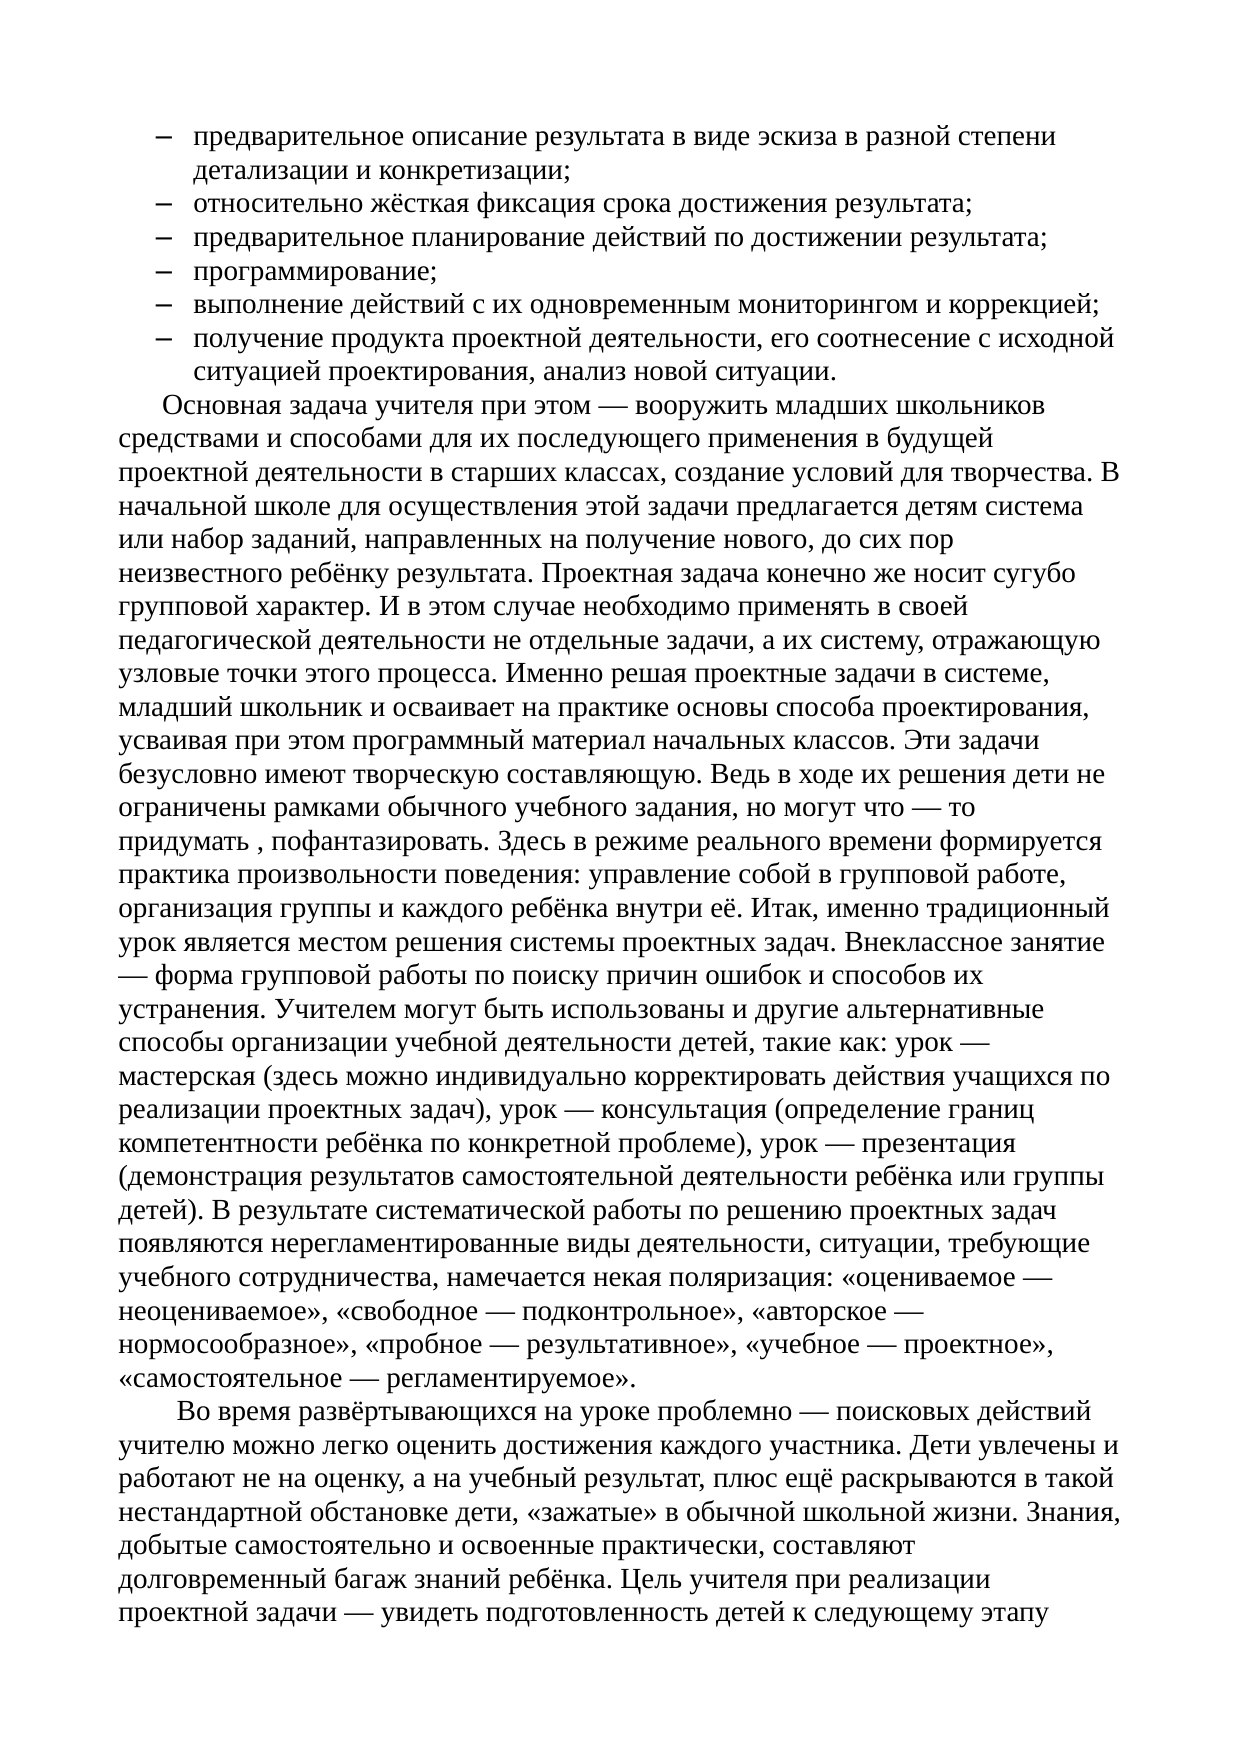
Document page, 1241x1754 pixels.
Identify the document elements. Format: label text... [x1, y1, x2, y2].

text Во время развёртывающихся на уроке проблемно — поисковых действий учителю можно легко оценить достижения каждого участника. Дети увлечены и работают не на оценку, а на учебный результат, плюс ещё раскрываются в такой нестандартной обстановке дети, «зажатые» в обычной школьной жизни. Знания, добытые самостоятельно и освоенные практически, составляют долговременный багаж знаний ребёнка. Цель учителя при реализации проектной задачи — увидеть подготовленность детей к следующему этапу [118, 1393, 1122, 1628]
list выполнение действий с их одновременным мониторингом и коррекцией; [156, 286, 1122, 320]
list получение продукта проектной деятельности, его соотнесение с исходной ситуацией проектирования, анализ новой ситуации. [156, 320, 1122, 387]
list предварительное описание результата в виде эскиза в разной степени детализации и конкретизации; [156, 118, 1122, 185]
list относительно жёсткая фиксация срока достижения результата; [156, 185, 1122, 219]
list программирование; [156, 253, 1122, 286]
text Основная задача учителя при этом — вооружить младших школьников средствами и способами для их последующего применения в будущей проектной деятельности в старших классах, создание условий для творчества. В начальной школе для осуществления этой задачи предлагается детям система или набор заданий, направленных на получение нового, до сих пор неизвестного ребёнку результата. Проектная задача конечно же носит сугубо групповой характер. И в этом случае необходимо применять в своей педагогической деятельности не отдельные задачи, а их систему, отражающую узловые точки этого процесса. Именно решая проектные задачи в системе, младший школьник и осваивает на практике основы способа проектирования, усваивая при этом программный материал начальных классов. Эти задачи безусловно имеют творческую составляющую. Ведь в ходе их решения дети не ограничены рамками обычного учебного задания, но могут что — то придумать , пофантазировать. Здесь в режиме реального времени формируется практика произвольности поведения: управление собой в групповой работе, организация группы и каждого ребёнка внутри её. Итак, именно традиционный урок является местом решения системы проектных задач. Внеклассное занятие — форма групповой работы по поиску причин ошибок и способов их устранения. Учителем могут быть использованы и другие альтернативные способы организации учебной деятельности детей, такие как: урок — мастерская (здесь можно индивидуально корректировать действия учащихся по реализации проектных задач), урок — консультация (определение границ компетентности ребёнка по конкретной проблеме), урок — презентация (демонстрация результатов самостоятельной деятельности ребёнка или группы детей). В результате систематической работы по решению проектных задач появляются нерегламентированные виды деятельности, ситуации, требующие учебного сотрудничества, намечается некая поляризация: «оцениваемое — неоцениваемое», «свободное — подконтрольное», «авторское — нормосообразное», «пробное — результативное», «учебное — проектное», «самостоятельное — регламентируемое». [118, 387, 1122, 1393]
list предварительное планирование действий по достижении результата; [156, 219, 1122, 253]
